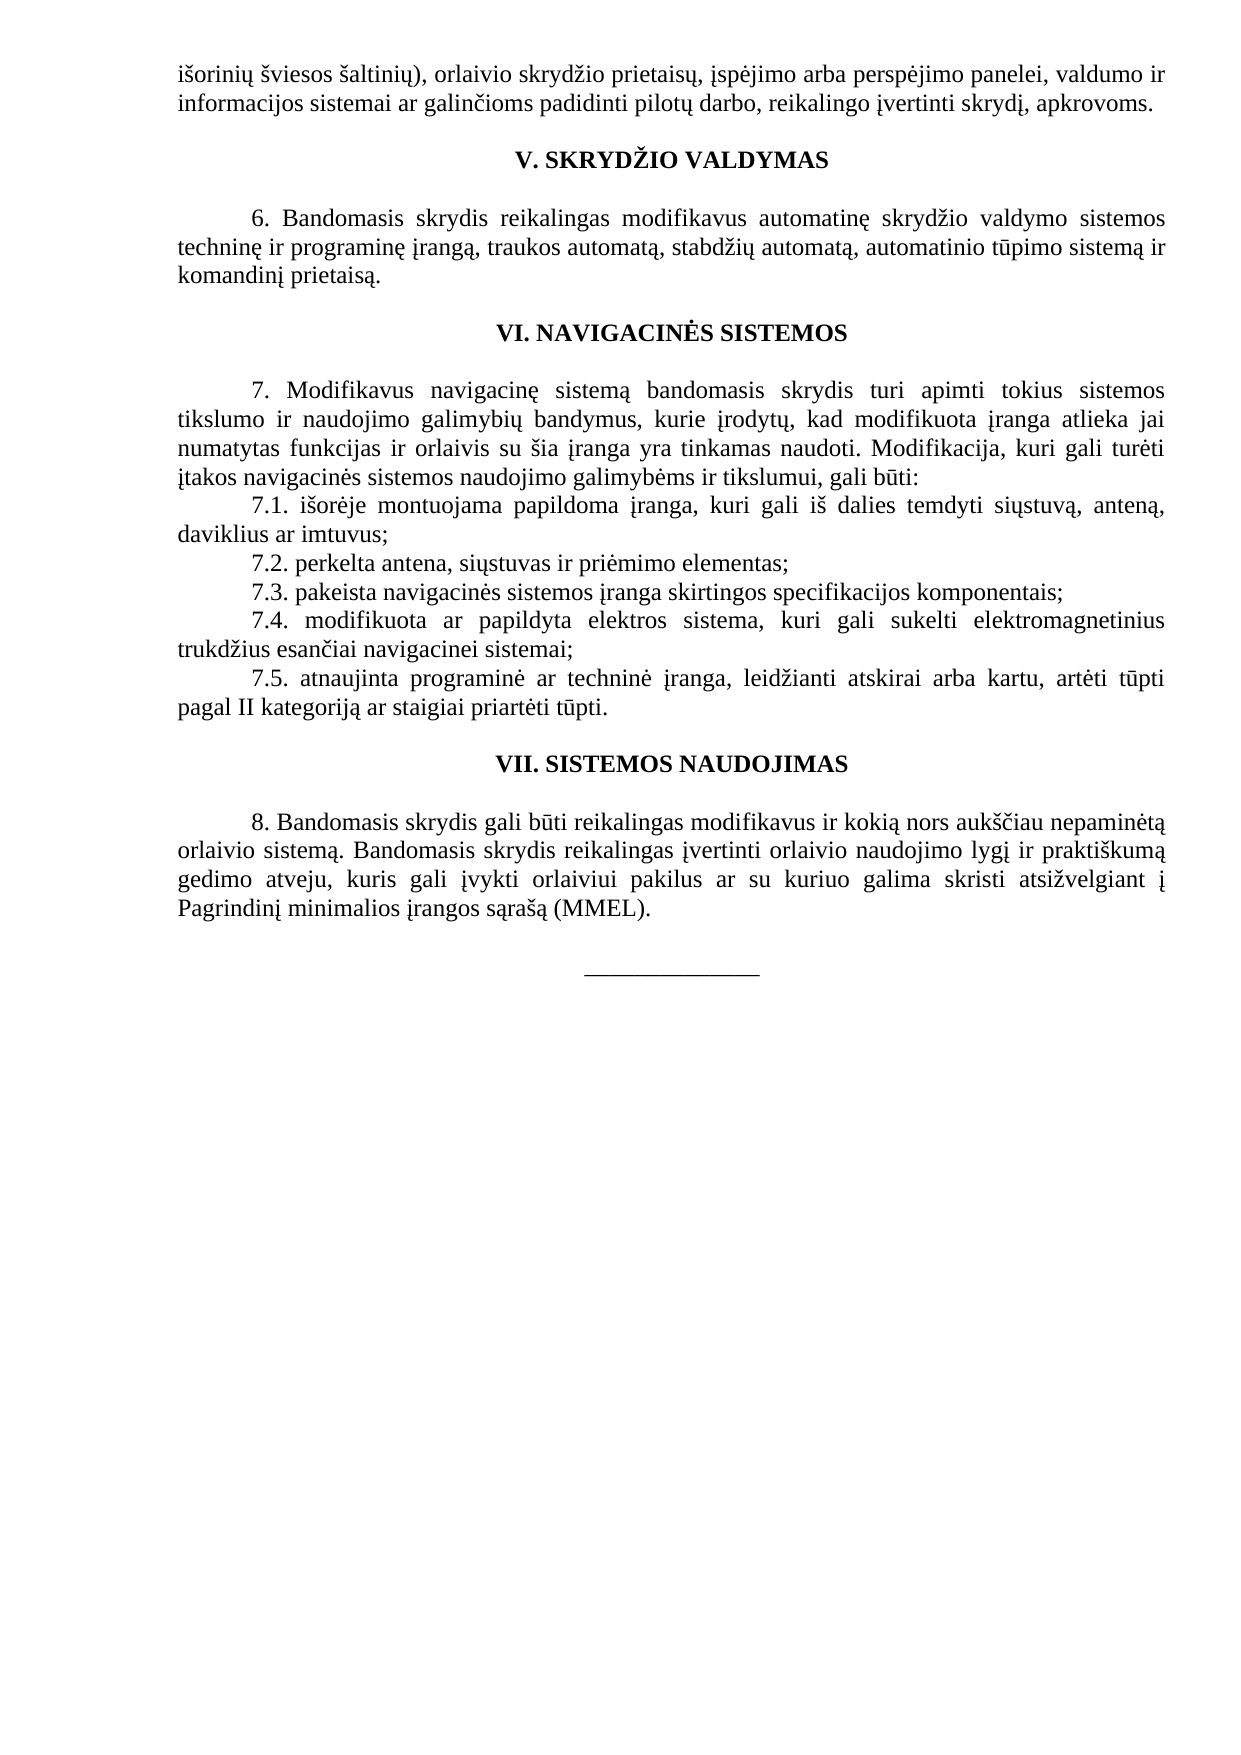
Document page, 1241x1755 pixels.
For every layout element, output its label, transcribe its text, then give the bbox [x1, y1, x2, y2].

text ______________ [177, 950, 1166, 979]
text 7.1. išorėje montuojama papildoma įranga, kuri gali iš dalies temdyti siųstuvą, anteną, daviklius ar imtuvus; [177, 490, 1166, 548]
text išorinių šviesos šaltinių), orlaivio skrydžio prietaisų, įspėjimo arba perspėjimo panelei, valdumo ir informacijos sistemai ar galinčioms padidinti pilotų darbo, reikalingo įvertinti skrydį, apkrovoms. [177, 59, 1166, 117]
text 7.3. pakeista navigacinės sistemos įranga skirtingos specifikacijos komponentais; [177, 577, 1166, 605]
text 8. Bandomasis skrydis gali būti reikalingas modifikavus ir kokią nors aukščiau nepaminėtą orlaivio sistemą. Bandomasis skrydis reikalingas įvertinti orlaivio naudojimo lygį ir praktiškumą gedimo atveju, kuris gali įvykti orlaiviui pakilus ar su kuriuo galima skristi atsižvelgiant į Pagrindinį minimalios įrangos sąrašą (MMEL). [177, 807, 1166, 922]
text 6. Bandomasis skrydis reikalingas modifikavus automatinę skrydžio valdymo sistemos techninę ir programinę įrangą, traukos automatą, stabdžių automatą, automatinio tūpimo sistemą ir komandinį prietaisą. [177, 203, 1166, 289]
text VII. Sistemos naudojimas [177, 749, 1166, 778]
text 7.4. modifikuota ar papildyta elektros sistema, kuri gali sukelti elektromagnetinius trukdžius esančiai navigacinei sistemai; [177, 605, 1166, 663]
text 7. Modifikavus navigacinę sistemą bandomasis skrydis turi apimti tokius sistemos tikslumo ir naudojimo galimybių bandymus, kurie įrodytų, kad modifikuota įranga atlieka jai numatytas funkcijas ir orlaivis su šia įranga yra tinkamas naudoti. Modifikacija, kuri gali turėti įtakos navigacinės sistemos naudojimo galimybėms ir tikslumui, gali būti: [177, 375, 1166, 490]
text VI. Navigacinės sistemos [177, 318, 1166, 347]
text V. Skrydžio valdymas [177, 145, 1166, 174]
text 7.5. atnaujinta programinė ar techninė įranga, leidžianti atskirai arba kartu, artėti tūpti pagal II kategoriją ar staigiai priartėti tūpti. [177, 663, 1166, 720]
text 7.2. perkelta antena, siųstuvas ir priėmimo elementas; [177, 548, 1166, 577]
